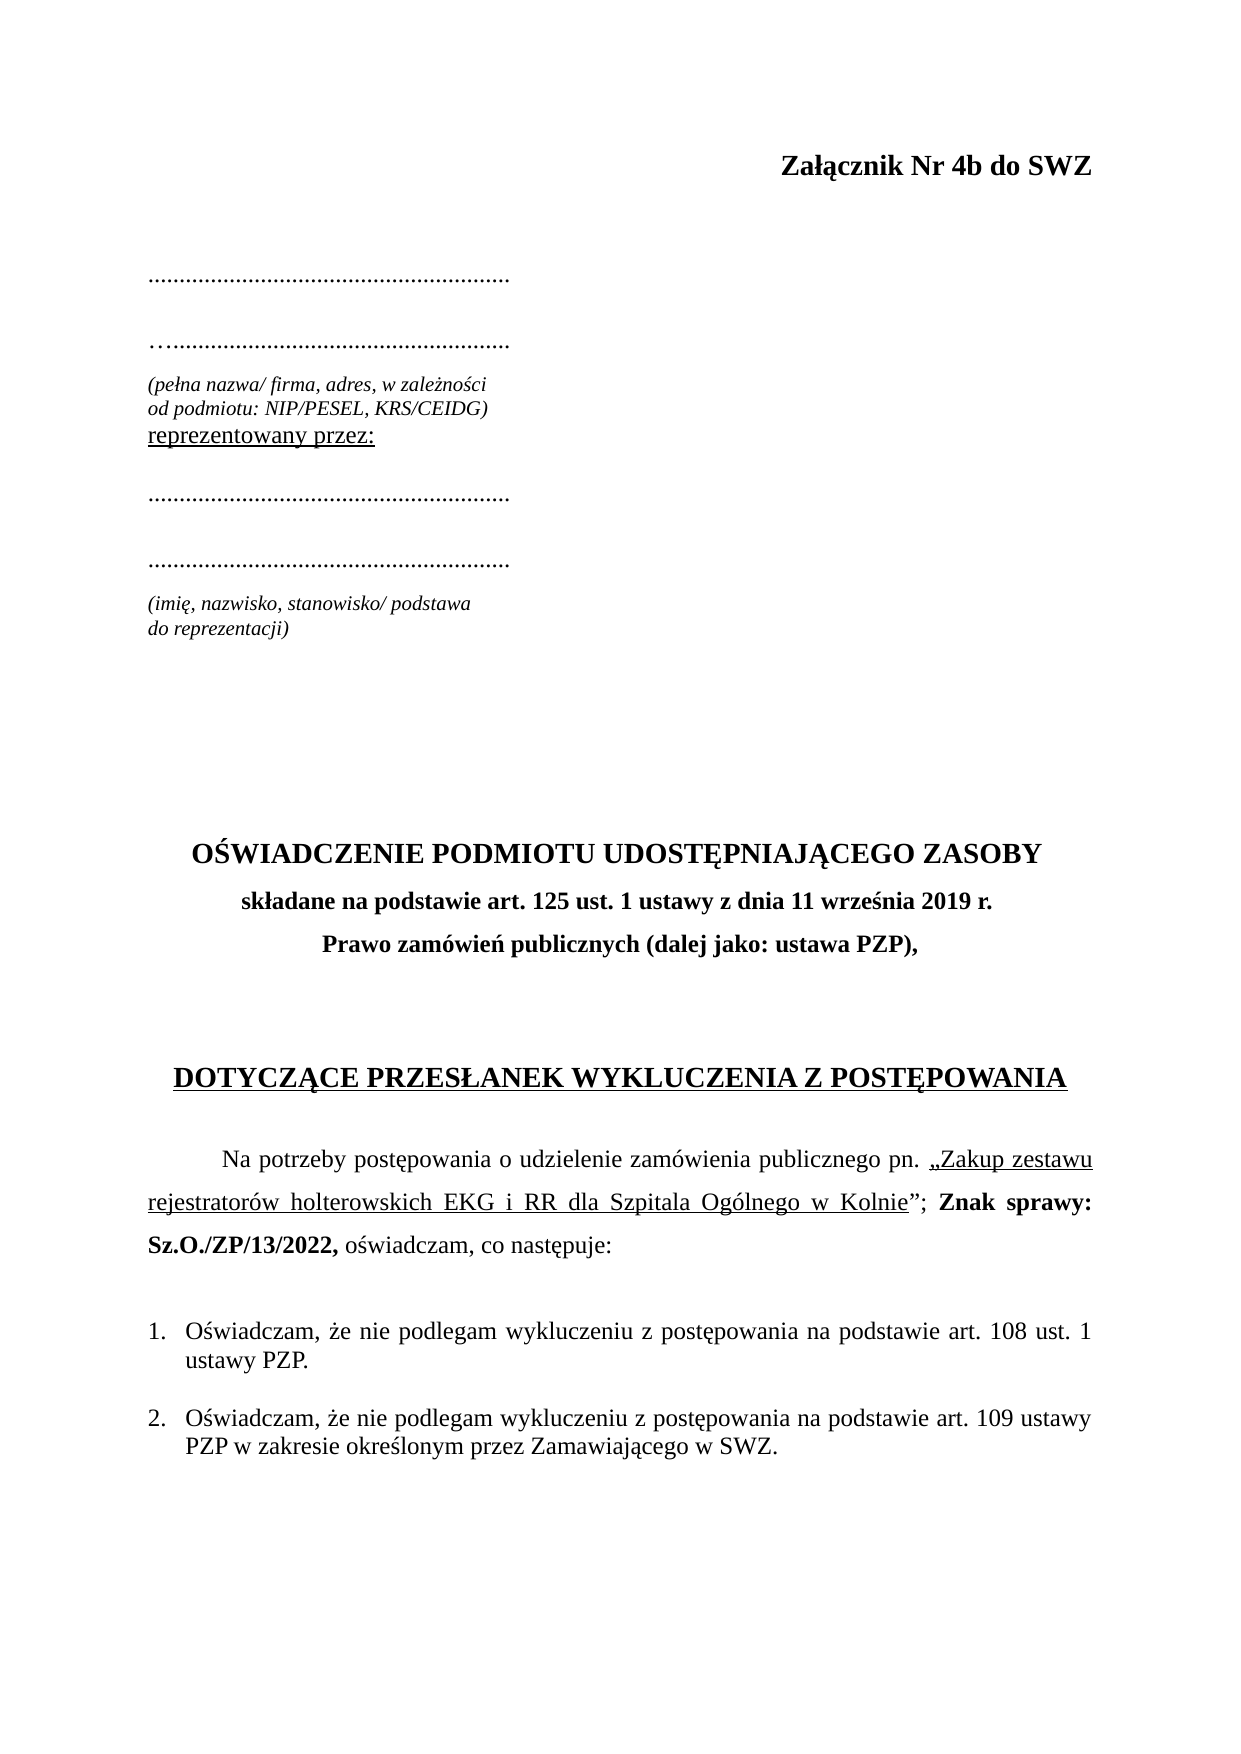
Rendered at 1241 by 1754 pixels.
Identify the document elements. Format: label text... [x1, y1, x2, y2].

text OŚWIADCZENIE PODMIOTU UDOSTĘPNIAJĄCEGO ZASOBY [148, 836, 1092, 869]
text do reprezentacji) [148, 615, 1092, 639]
text (pełna nazwa/ firma, adres, w zależności [148, 372, 1092, 396]
text .......................................................... [148, 478, 1092, 507]
text Na potrzeby postępowania o udzielenie zamówienia publicznego pn. „Zakup zestawu rejestratorów holterowskich EKG i RR dla Szpitala Ogólnego w Kolnie”; Znak sprawy: Sz.O./ZP/13/2022, oświadczam, co następuje: [148, 1144, 1092, 1259]
text składane na podstawie art. 125 ust. 1 ustawy z dnia 11 września 2019 r. [148, 886, 1092, 915]
text .......................................................... [148, 544, 1092, 573]
text .......................................................... [148, 259, 1092, 288]
text …...................................................... [148, 325, 1092, 354]
list Oświadczam, że nie podlegam wykluczeniu z postępowania na podstawie art. 109 ustawy PZP w zakresie określonym przez Zamawiającego w SWZ. [148, 1403, 1092, 1460]
text od podmiotu: NIP/PESEL, KRS/CEIDG) [148, 396, 1092, 420]
text reprezentowany przez: [148, 420, 1092, 449]
text DOTYCZĄCE PRZESŁANEK WYKLUCZENIA Z POSTĘPOWANIA [148, 1061, 1092, 1094]
subtitle Załącznik Nr 4b do SWZ [148, 148, 1092, 181]
text (imię, nazwisko, stanowisko/ podstawa [148, 591, 1092, 615]
list Oświadczam, że nie podlegam wykluczeniu z postępowania na podstawie art. 108 ust. 1 ustawy PZP. [148, 1316, 1092, 1374]
text Prawo zamówień publicznych (dalej jako: ustawa PZP), [148, 929, 1092, 958]
